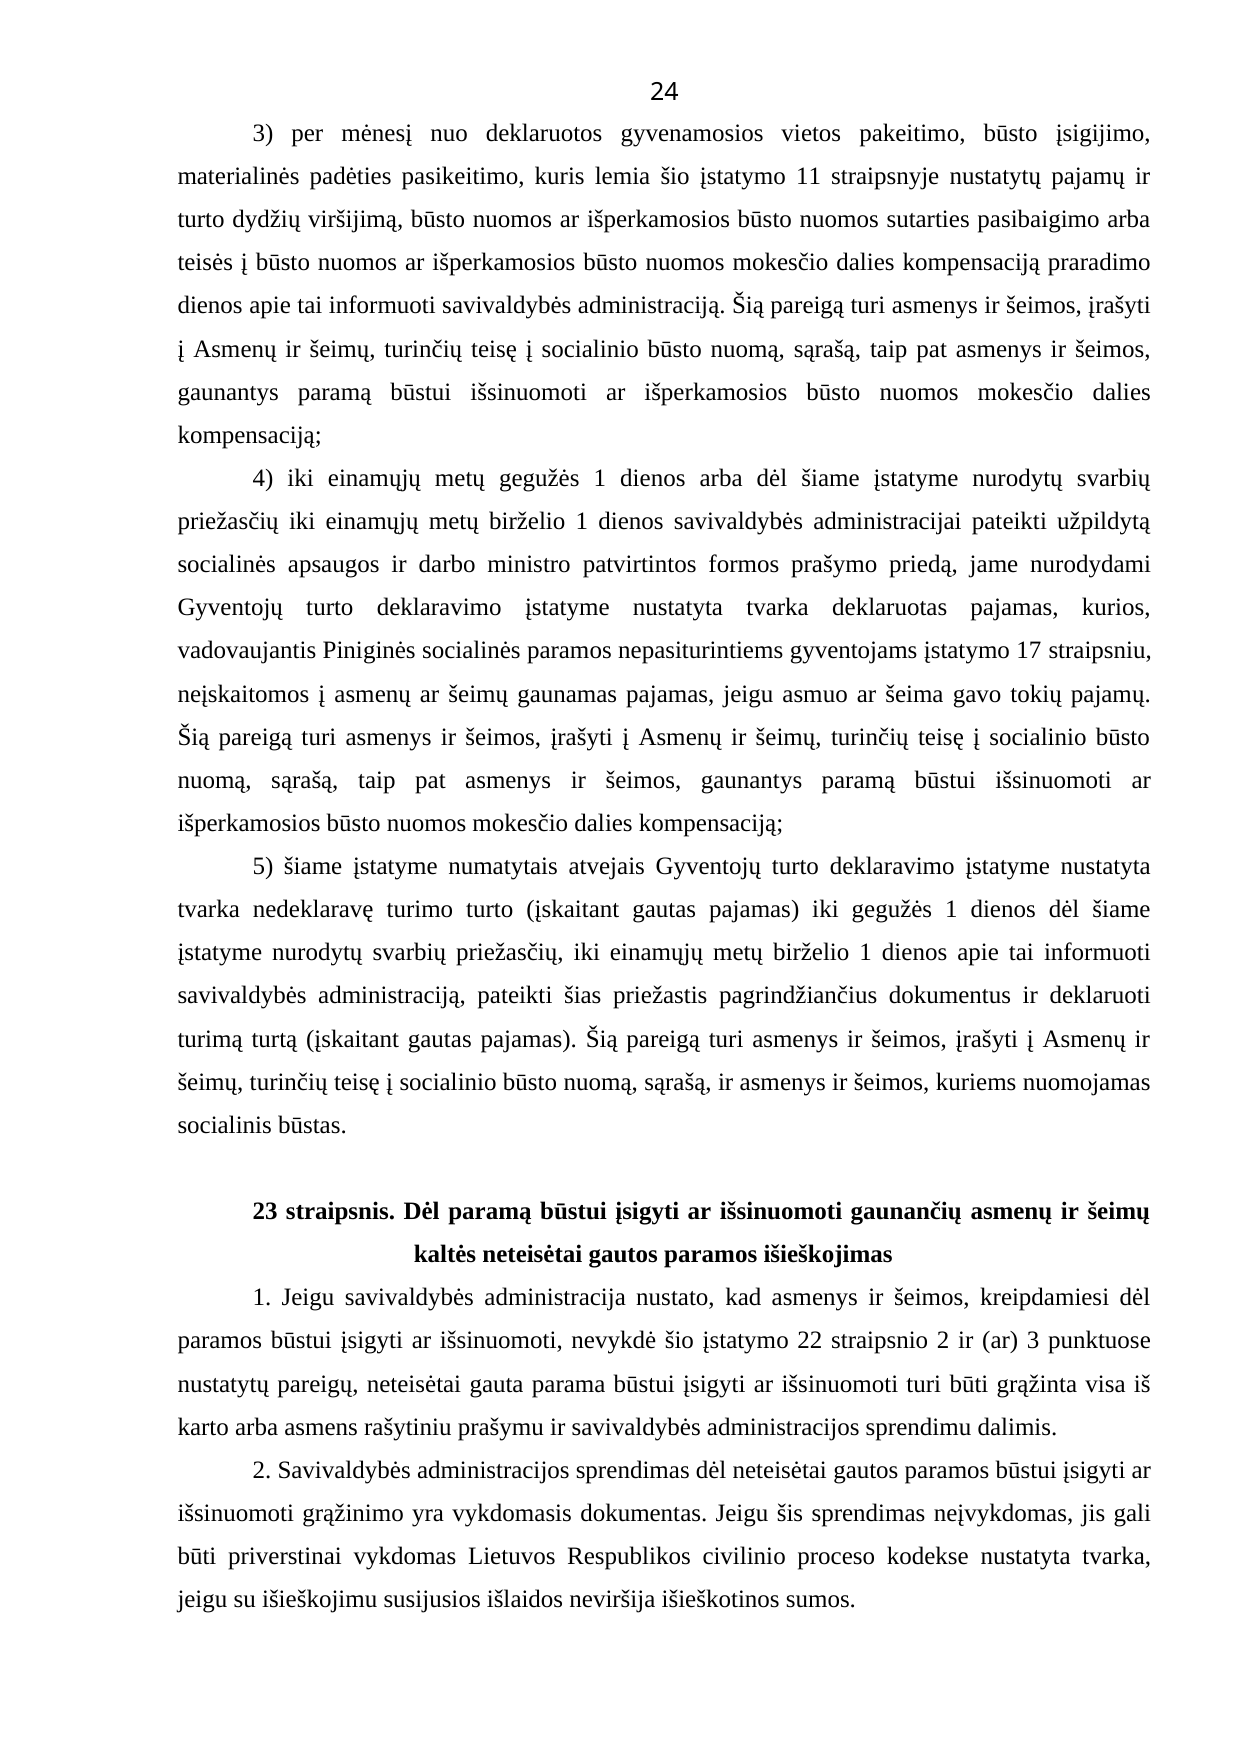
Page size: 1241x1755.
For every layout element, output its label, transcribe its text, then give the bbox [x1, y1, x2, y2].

text 2. Savivaldybės administracijos sprendimas dėl neteisėtai gautos paramos būstui įsigyti ar išsinuomoti grąžinimo yra vykdomasis dokumentas. Jeigu šis sprendimas neįvykdomas, jis gali būti priverstinai vykdomas Lietuvos Respublikos civilinio proceso kodekse nustatyta tvarka, jeigu su išieškojimu susijusios išlaidos neviršija išieškotinos sumos. [177, 1455, 1152, 1613]
text 1. Jeigu savivaldybės administracija nustato, kad asmenys ir šeimos, kreipdamiesi dėl paramos būstui įsigyti ar išsinuomoti, nevykdė šio įstatymo 22 straipsnio 2 ir (ar) 3 punktuose nustatytų pareigų, neteisėtai gauta parama būstui įsigyti ar išsinuomoti turi būti grąžinta visa iš karto arba asmens rašytiniu prašymu ir savivaldybės administracijos sprendimu dalimis. [177, 1282, 1152, 1441]
text 4) iki einamųjų metų gegužės 1 dienos arba dėl šiame įstatyme nurodytų svarbių priežasčių iki einamųjų metų birželio 1 dienos savivaldybės administracijai pateikti užpildytą socialinės apsaugos ir darbo ministro patvirtintos formos prašymo priedą, jame nurodydami Gyventojų turto deklaravimo įstatyme nustatyta tvarka deklaruotas pajamas, kurios, vadovaujantis Piniginės socialinės paramos nepasiturintiems gyventojams įstatymo 17 straipsniu, neįskaitomos į asmenų ar šeimų gaunamas pajamas, jeigu asmuo ar šeima gavo tokių pajamų. Šią pareigą turi asmenys ir šeimos, įrašyti į Asmenų ir šeimų, turinčių teisę į socialinio būsto nuomą, sąrašą, taip pat asmenys ir šeimos, gaunantys paramą būstui išsinuomoti ar išperkamosios būsto nuomos mokesčio dalies kompensaciją; [177, 463, 1152, 837]
text 3) per mėnesį nuo deklaruotos gyvenamosios vietos pakeitimo, būsto įsigijimo, materialinės padėties pasikeitimo, kuris lemia šio įstatymo 11 straipsnyje nustatytų pajamų ir turto dydžių viršijimą, būsto nuomos ar išperkamosios būsto nuomos sutarties pasibaigimo arba teisės į būsto nuomos ar išperkamosios būsto nuomos mokesčio dalies kompensaciją praradimo dienos apie tai informuoti savivaldybės administraciją. Šią pareigą turi asmenys ir šeimos, įrašyti į Asmenų ir šeimų, turinčių teisę į socialinio būsto nuomą, sąrašą, taip pat asmenys ir šeimos, gaunantys paramą būstui išsinuomoti ar išperkamosios būsto nuomos mokesčio dalies kompensaciją; [177, 118, 1152, 449]
text 23 straipsnis. Dėl paramą būstui įsigyti ar išsinuomoti gaunančių asmenų ir šeimų kaltės neteisėtai gautos paramos išieškojimas [252, 1196, 1152, 1268]
text 5) šiame įstatyme numatytais atvejais Gyventojų turto deklaravimo įstatyme nustatyta tvarka nedeklaravę turimo turto (įskaitant gautas pajamas) iki gegužės 1 dienos dėl šiame įstatyme nurodytų svarbių priežasčių, iki einamųjų metų birželio 1 dienos apie tai informuoti savivaldybės administraciją, pateikti šias priežastis pagrindžiančius dokumentus ir deklaruoti turimą turtą (įskaitant gautas pajamas). Šią pareigą turi asmenys ir šeimos, įrašyti į Asmenų ir šeimų, turinčių teisę į socialinio būsto nuomą, sąrašą, ir asmenys ir šeimos, kuriems nuomojamas socialinis būstas. [177, 851, 1152, 1139]
